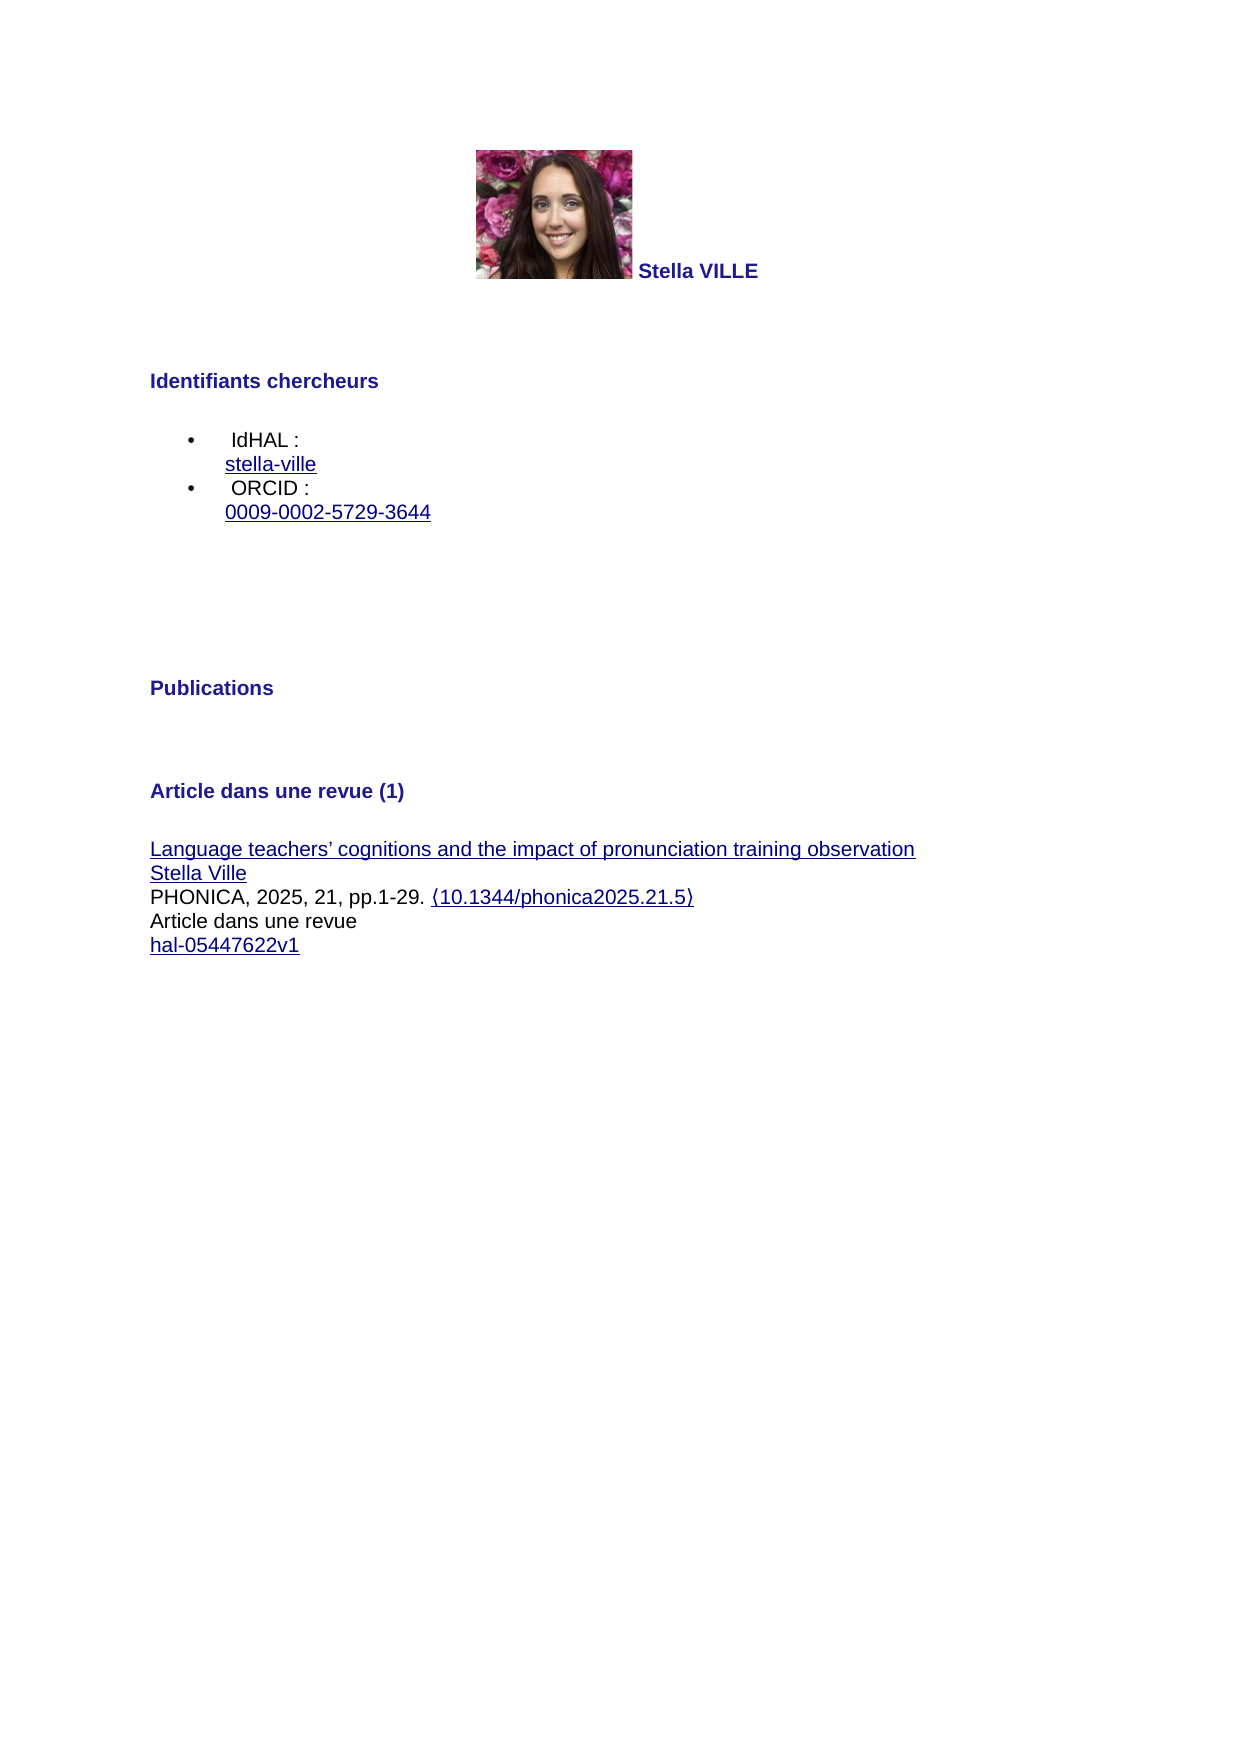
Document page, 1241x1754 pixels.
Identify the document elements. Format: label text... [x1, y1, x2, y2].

list 0009-0002-5729-3644 [187, 499, 1090, 523]
table_header Language teachers’ cognitions and the impact of pronunciation training observation Stella Ville PHONICA, 2025, 21, pp.1-29. ⟨10.1344/phonica2025.21.5⟩ Article dans une revue hal-05447622v1 [150, 837, 1090, 957]
list ORCID : [187, 476, 1090, 499]
picture [476, 150, 633, 279]
subtitle Stella VILLE [150, 150, 1090, 283]
subtitle Publications [150, 676, 1090, 699]
subtitle Article dans une revue (1) [150, 779, 1090, 803]
list stella-ville [187, 452, 1090, 476]
list IdHAL : [187, 428, 1090, 452]
subtitle Identifiants chercheurs [150, 369, 1090, 393]
